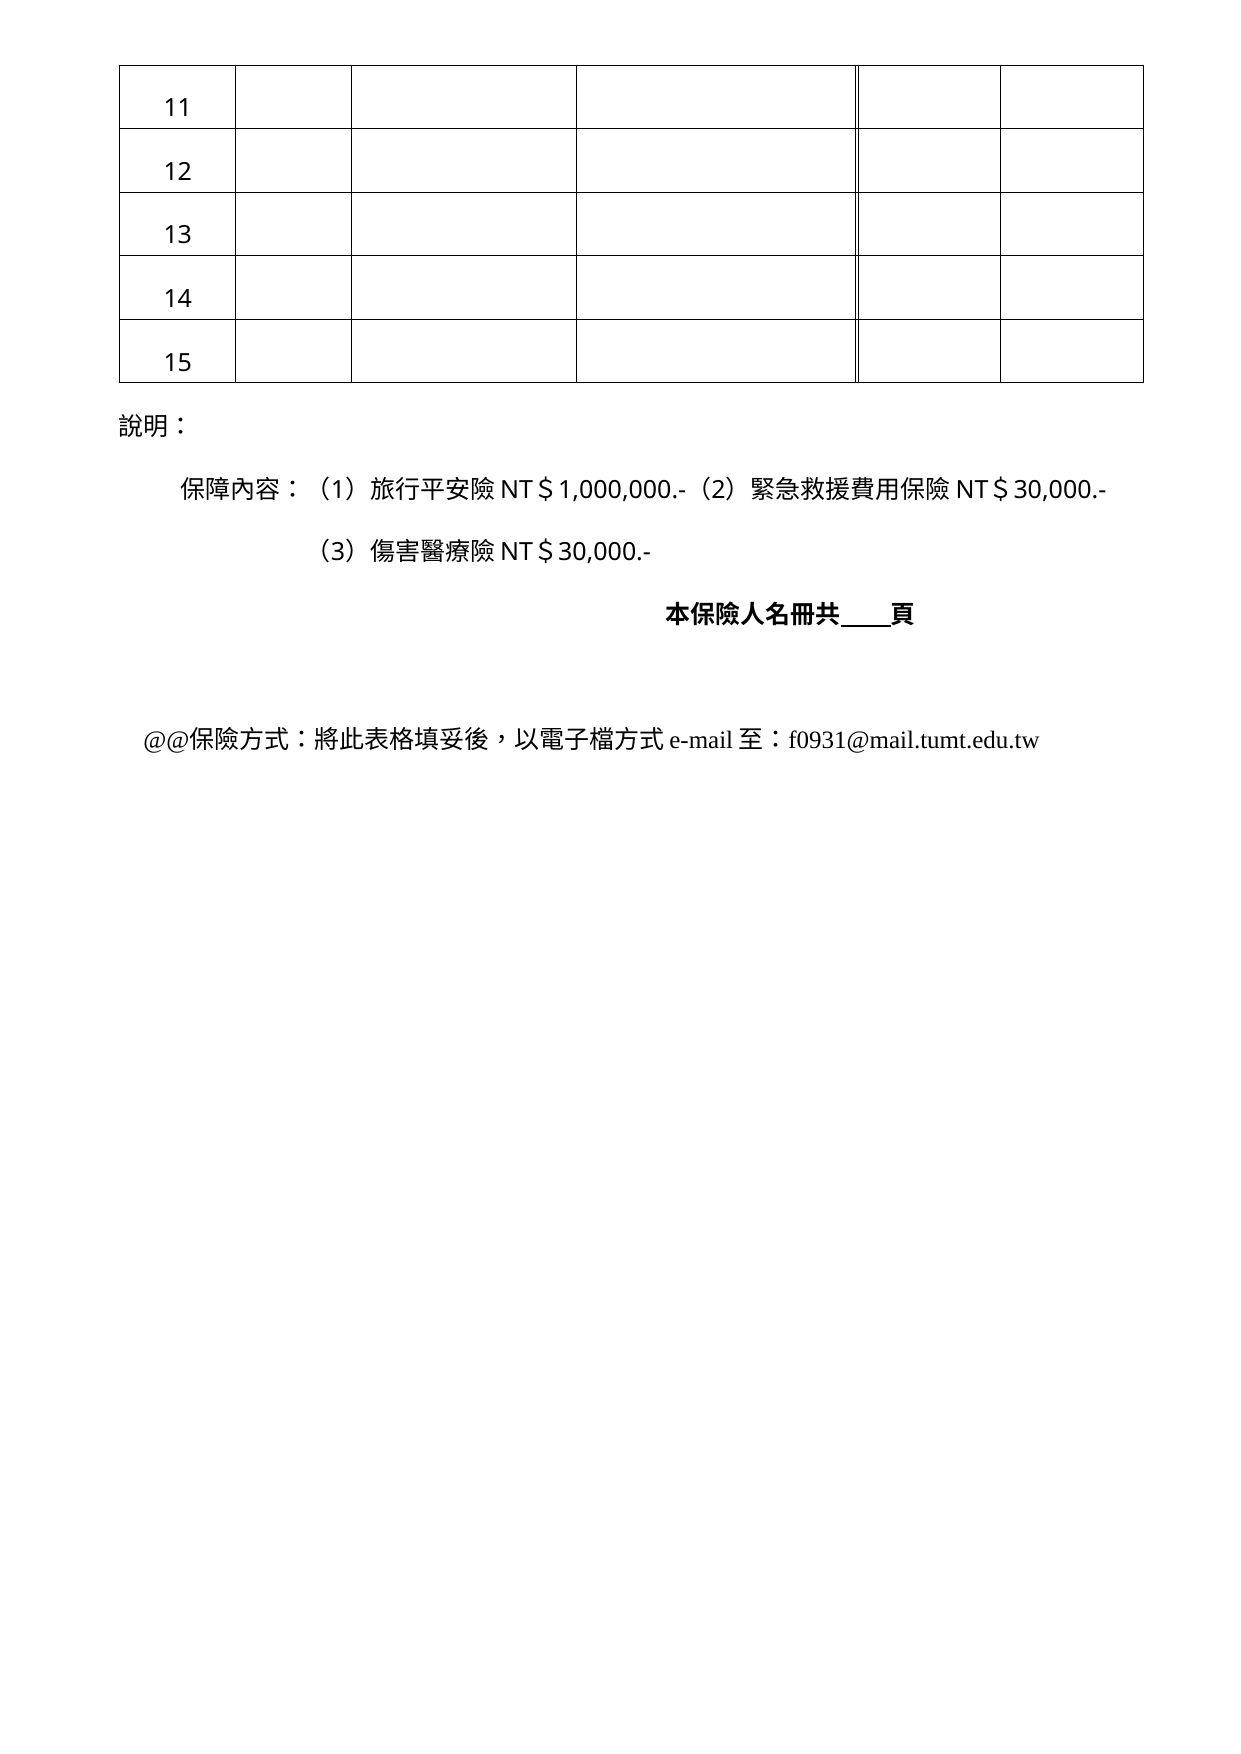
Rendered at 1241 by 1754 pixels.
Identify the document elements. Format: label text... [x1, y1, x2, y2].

table_cell [577, 129, 855, 192]
table_cell [352, 256, 576, 319]
table_cell [236, 66, 351, 128]
table_cell [577, 256, 855, 319]
text @@保險方式：將此表格填妥後，以電子檔方式e-mail至：f0931@mail.tumt.edu.tw [118, 696, 1122, 758]
table_cell [236, 129, 351, 192]
table_cell [352, 193, 576, 255]
table_cell [1001, 66, 1143, 128]
table_cell [1001, 193, 1143, 255]
table_cell 15 [120, 320, 235, 382]
table_cell [236, 193, 351, 255]
table_cell 14 [120, 256, 235, 319]
table_cell [352, 66, 576, 128]
table_cell [236, 256, 351, 319]
table_cell [352, 320, 576, 382]
table_cell 13 [120, 193, 235, 255]
table_cell [859, 193, 1000, 255]
text 說明： [118, 383, 1122, 446]
table_cell [1001, 256, 1143, 319]
table_cell [859, 66, 1000, 128]
table_cell [1001, 129, 1143, 192]
table_cell [859, 129, 1000, 192]
table_cell [236, 320, 351, 382]
text 保障內容：（1）旅行平安險NT＄1,000,000.-（2）緊急救援費用保險NT＄30,000.- [118, 446, 1122, 508]
table_cell [859, 320, 1000, 382]
table_cell [1001, 320, 1143, 382]
table_cell [577, 193, 855, 255]
table_cell [577, 66, 855, 128]
table_cell 12 [120, 129, 235, 192]
text （3）傷害醫療險NT＄30,000.- 本保險人名冊共 頁 [206, 508, 1122, 633]
table_cell [859, 256, 1000, 319]
table_cell [352, 129, 576, 192]
table_cell 11 [120, 66, 235, 128]
table_cell [577, 320, 855, 382]
